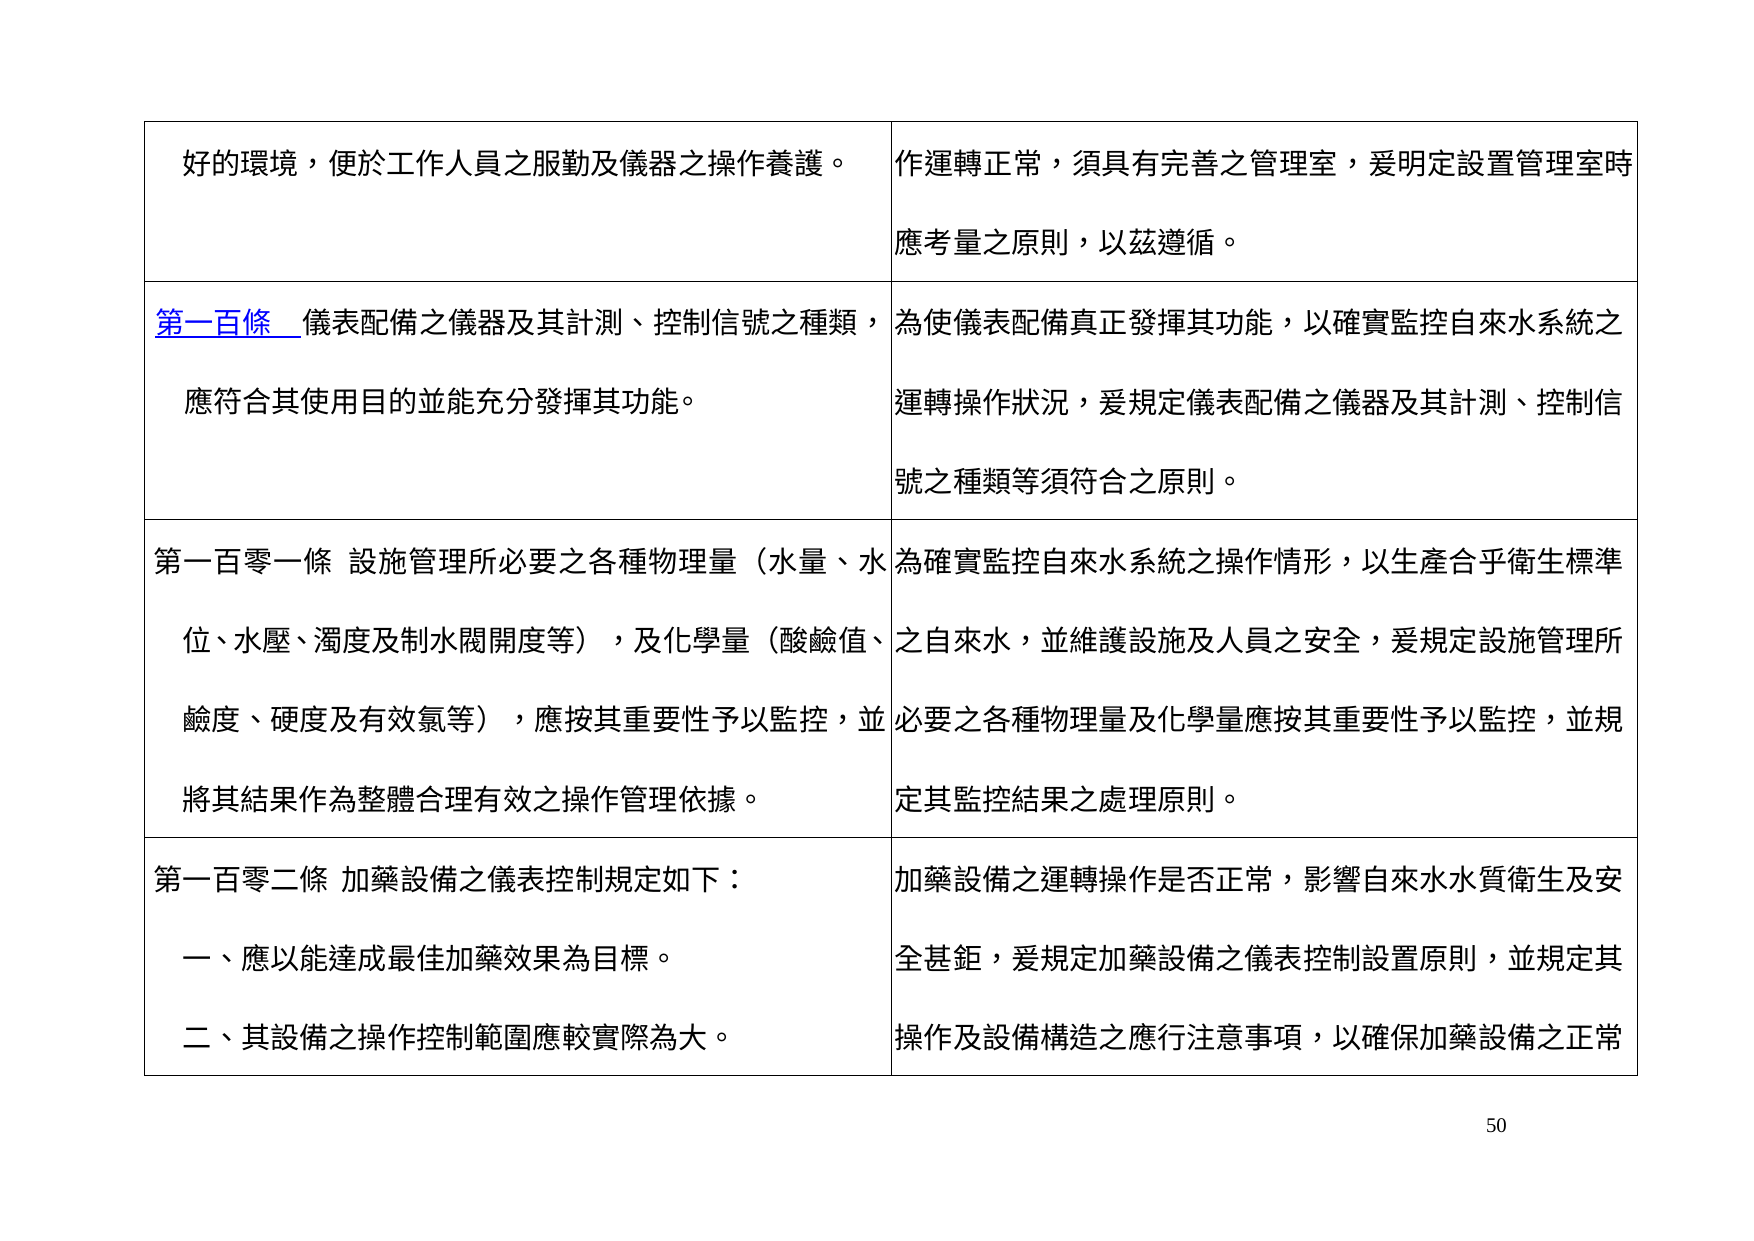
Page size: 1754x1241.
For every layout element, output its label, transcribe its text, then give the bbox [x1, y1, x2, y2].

table_cell 第一百零一條 設施管理所必要之各種物理量（水量、水位、水壓、濁度及制水閥開度等），及化學量（酸鹼值、鹼度、硬度及有效氯等），應按其重要性予以監控，並將其結果作為整體合理有效之操作管理依據。 [145, 520, 891, 837]
table_cell 加藥設備之運轉操作是否正常，影響自來水水質衛生及安全甚鉅，爰規定加藥設備之儀表控制設置原則，並規定其操作及設備構造之應行注意事項，以確保加藥設備之正常 [892, 838, 1637, 1075]
table_cell 第一百零二條 加藥設備之儀表控制規定如下： 一、應以能達成最佳加藥效果為目標。 二、其設備之操作控制範圍應較實際為大。 [145, 838, 891, 1075]
table_cell 作運轉正常，須具有完善之管理室，爰明定設置管理室時應考量之原則，以茲遵循。 [892, 122, 1637, 281]
table_cell 好的環境，便於工作人員之服勤及儀器之操作養護。 [145, 122, 891, 281]
table_cell 為使儀表配備真正發揮其功能，以確實監控自來水系統之運轉操作狀況，爰規定儀表配備之儀器及其計測、控制信號之種類等須符合之原則。 [892, 282, 1637, 519]
table_cell 為確實監控自來水系統之操作情形，以生產合乎衛生標準之自來水，並維護設施及人員之安全，爰規定設施管理所必要之各種物理量及化學量應按其重要性予以監控，並規定其監控結果之處理原則。 [892, 520, 1637, 837]
table_cell 第一百條 儀表配備之儀器及其計測、控制信號之種類，應符合其使用目的並能充分發揮其功能。 [145, 282, 891, 519]
